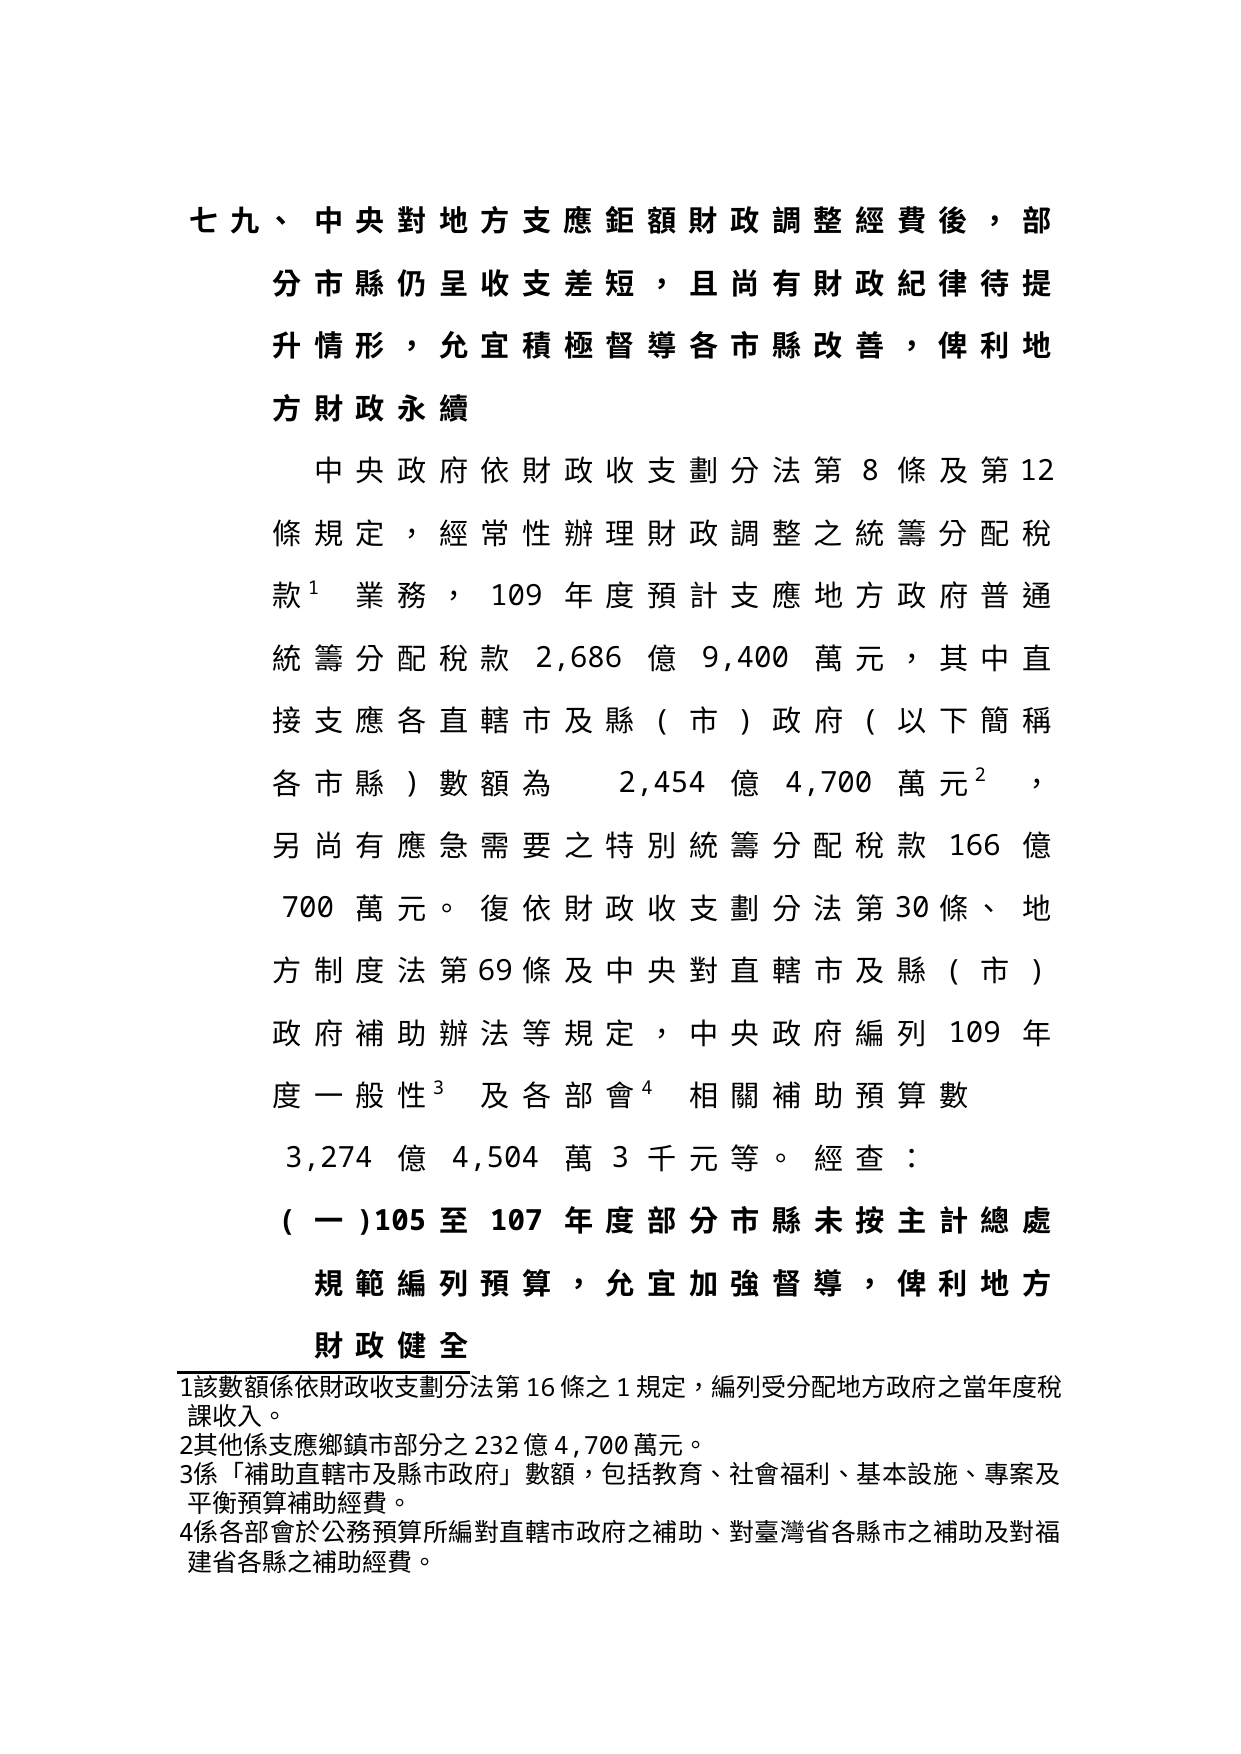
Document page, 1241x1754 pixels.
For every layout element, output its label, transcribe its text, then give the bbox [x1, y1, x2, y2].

text (一)105至107年度部分市縣未按主計總處規範編列預算，允宜加強督導，俾利地方財政健全 [242, 1177, 1058, 1365]
text 中央政府依財政收支劃分法第8條及第12條規定，經常性辦理財政調整之統籌分配稅款業務，109年度預計支應地方政府普通統籌分配稅款2,686億9,400萬元，其中直接支應各直轄市及縣(市)政府(以下簡稱各市縣)數額為 2,454億4,700萬元，另尚有應急需要之特別統籌分配稅款166億700萬元。復依財政收支劃分法第30條、地方制度法第69條及中央對直轄市及縣(市)政府補助辦法等規定，中央政府編列109年度一般性及各部會相關補助預算數3,274億4,504萬3千元等。經查： [242, 427, 1058, 1177]
text 係各部會於公務預算所編對直轄市政府之補助、對臺灣省各縣市之補助及對福建省各縣之補助經費。 [179, 1518, 1063, 1577]
text 七九、中央對地方支應鉅額財政調整經費後，部分市縣仍呈收支差短，且尚有財政紀律待提升情形，允宜積極督導各市縣改善，俾利地方財政永續 [183, 177, 1058, 427]
text 該數額係依財政收支劃分法第16條之1規定，編列受分配地方政府之當年度稅課收入。 [179, 1373, 1063, 1431]
text 其他係支應鄉鎮市部分之232億4,700萬元。 [179, 1431, 1063, 1460]
text 係「補助直轄市及縣市政府」數額，包括教育、社會福利、基本設施、專案及平衡預算補助經費。 [179, 1460, 1063, 1518]
